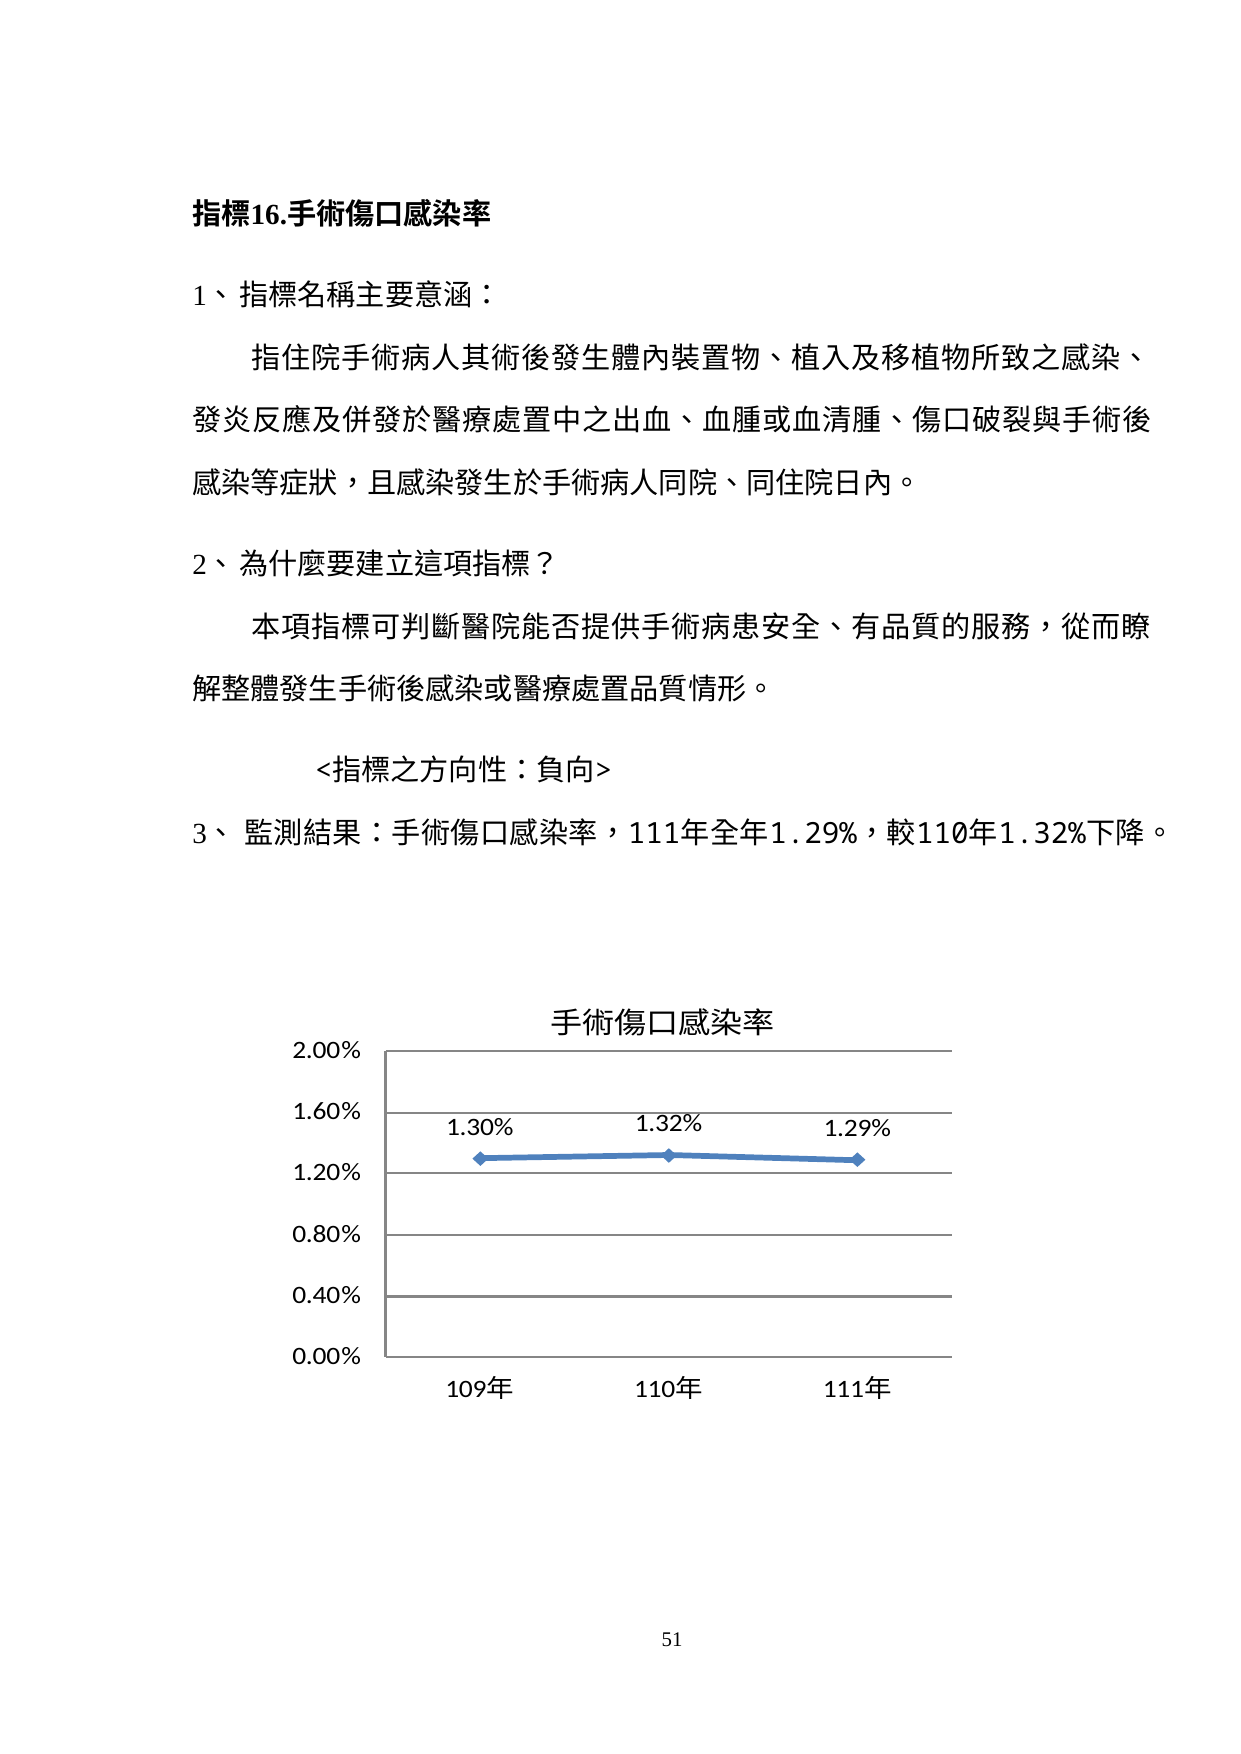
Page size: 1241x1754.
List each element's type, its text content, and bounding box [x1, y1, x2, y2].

text 本項指標可判斷醫院能否提供手術病患安全、有品質的服務，從而瞭解整體發生手術後感染或醫療處置品質情形。 [192, 583, 1152, 708]
list 監測結果：手術傷口感染率，111年全年1.29%，較110年1.32%下降。 [192, 789, 1145, 914]
text 指住院手術病人其術後發生體內裝置物、植入及移植物所致之感染、發炎反應及併發於醫療處置中之出血、血腫或血清腫、傷口破裂與手術後感染等症狀，且感染發生於手術病人同院、同住院日內。 [192, 314, 1152, 501]
subtitle 指標16.手術傷口感染率 [192, 170, 1145, 233]
list 指標名稱主要意涵： [192, 251, 1145, 314]
text <指標之方向性：負向> [192, 726, 1152, 789]
list 為什麼要建立這項指標？ [192, 520, 1145, 583]
